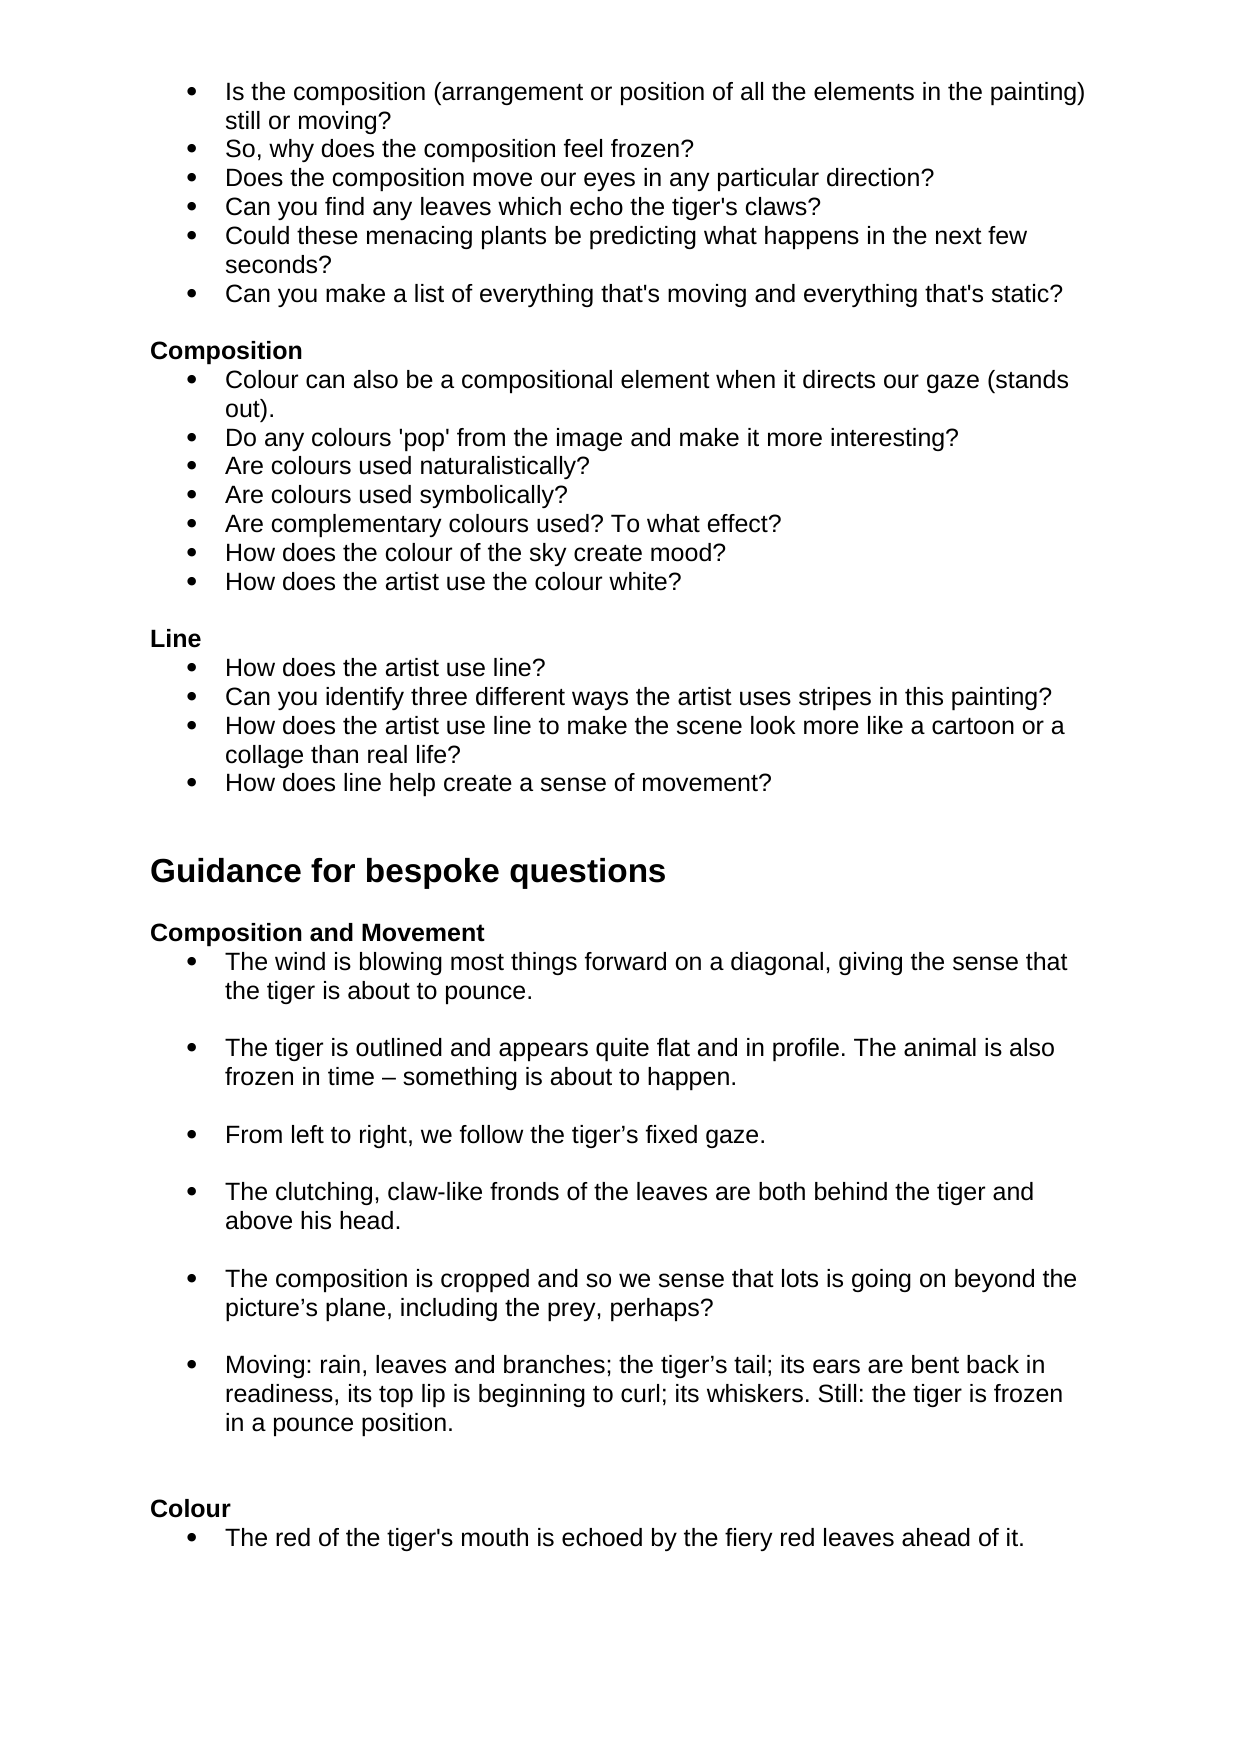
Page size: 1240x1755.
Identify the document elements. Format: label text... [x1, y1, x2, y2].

list How does line help create a sense of movement? [187, 768, 1089, 797]
list The composition is cropped and so we sense that lots is going on beyond the picture’s plane, including the prey, perhaps? [187, 1264, 1089, 1321]
list From left to right, we follow the tiger’s fixed gaze. [187, 1120, 1089, 1148]
list Are colours used naturalistically? [187, 451, 1089, 480]
text Composition [150, 336, 1089, 365]
list Moving: rain, leaves and branches; the tiger’s tail; its ears are bent back in readiness, its top lip is beginning to curl; its whiskers. Still: the tiger is frozen in a pounce position. [187, 1350, 1089, 1436]
text Composition and Movement [150, 918, 1089, 947]
list The clutching, claw-like fronds of the leaves are both behind the tiger and above his head. [187, 1177, 1089, 1235]
list Can you make a list of everything that's moving and everything that's static? [187, 278, 1089, 307]
list The tiger is outlined and appears quite flat and in profile. The animal is also frozen in time – something is about to happen. [187, 1033, 1089, 1091]
list The red of the tiger's mouth is echoed by the fiery red leaves ahead of it. [187, 1523, 1089, 1551]
list Colour can also be a compositional element when it directs our gaze (stands out). [187, 365, 1089, 422]
list How does the artist use line? [187, 653, 1089, 682]
list How does the artist use line to make the scene look more like a cartoon or a collage than real life? [187, 711, 1089, 768]
list Could these menacing plants be predicting what happens in the next few seconds? [187, 221, 1089, 278]
list Are colours used symbolically? [187, 480, 1089, 509]
list Can you identify three different ways the artist uses stripes in this painting? [187, 682, 1089, 711]
list So, why does the composition feel frozen? [187, 134, 1089, 163]
text Colour [150, 1494, 1089, 1523]
list The wind is blowing most things forward on a diagonal, giving the sense that the tiger is about to pounce. [187, 947, 1089, 1004]
list Does the composition move our eyes in any particular direction? [187, 163, 1089, 192]
text Line [150, 624, 1089, 653]
list How does the artist use the colour white? [187, 567, 1089, 596]
list Can you find any leaves which echo the tiger's claws? [187, 192, 1089, 221]
list Is the composition (arrangement or position of all the elements in the painting) still or moving? [187, 77, 1089, 134]
list Are complementary colours used? To what effect? [187, 509, 1089, 538]
list How does the colour of the sky create mood? [187, 538, 1089, 567]
subtitle Guidance for bespoke questions [150, 851, 1089, 889]
list Do any colours 'pop' from the image and make it more interesting? [187, 422, 1089, 451]
